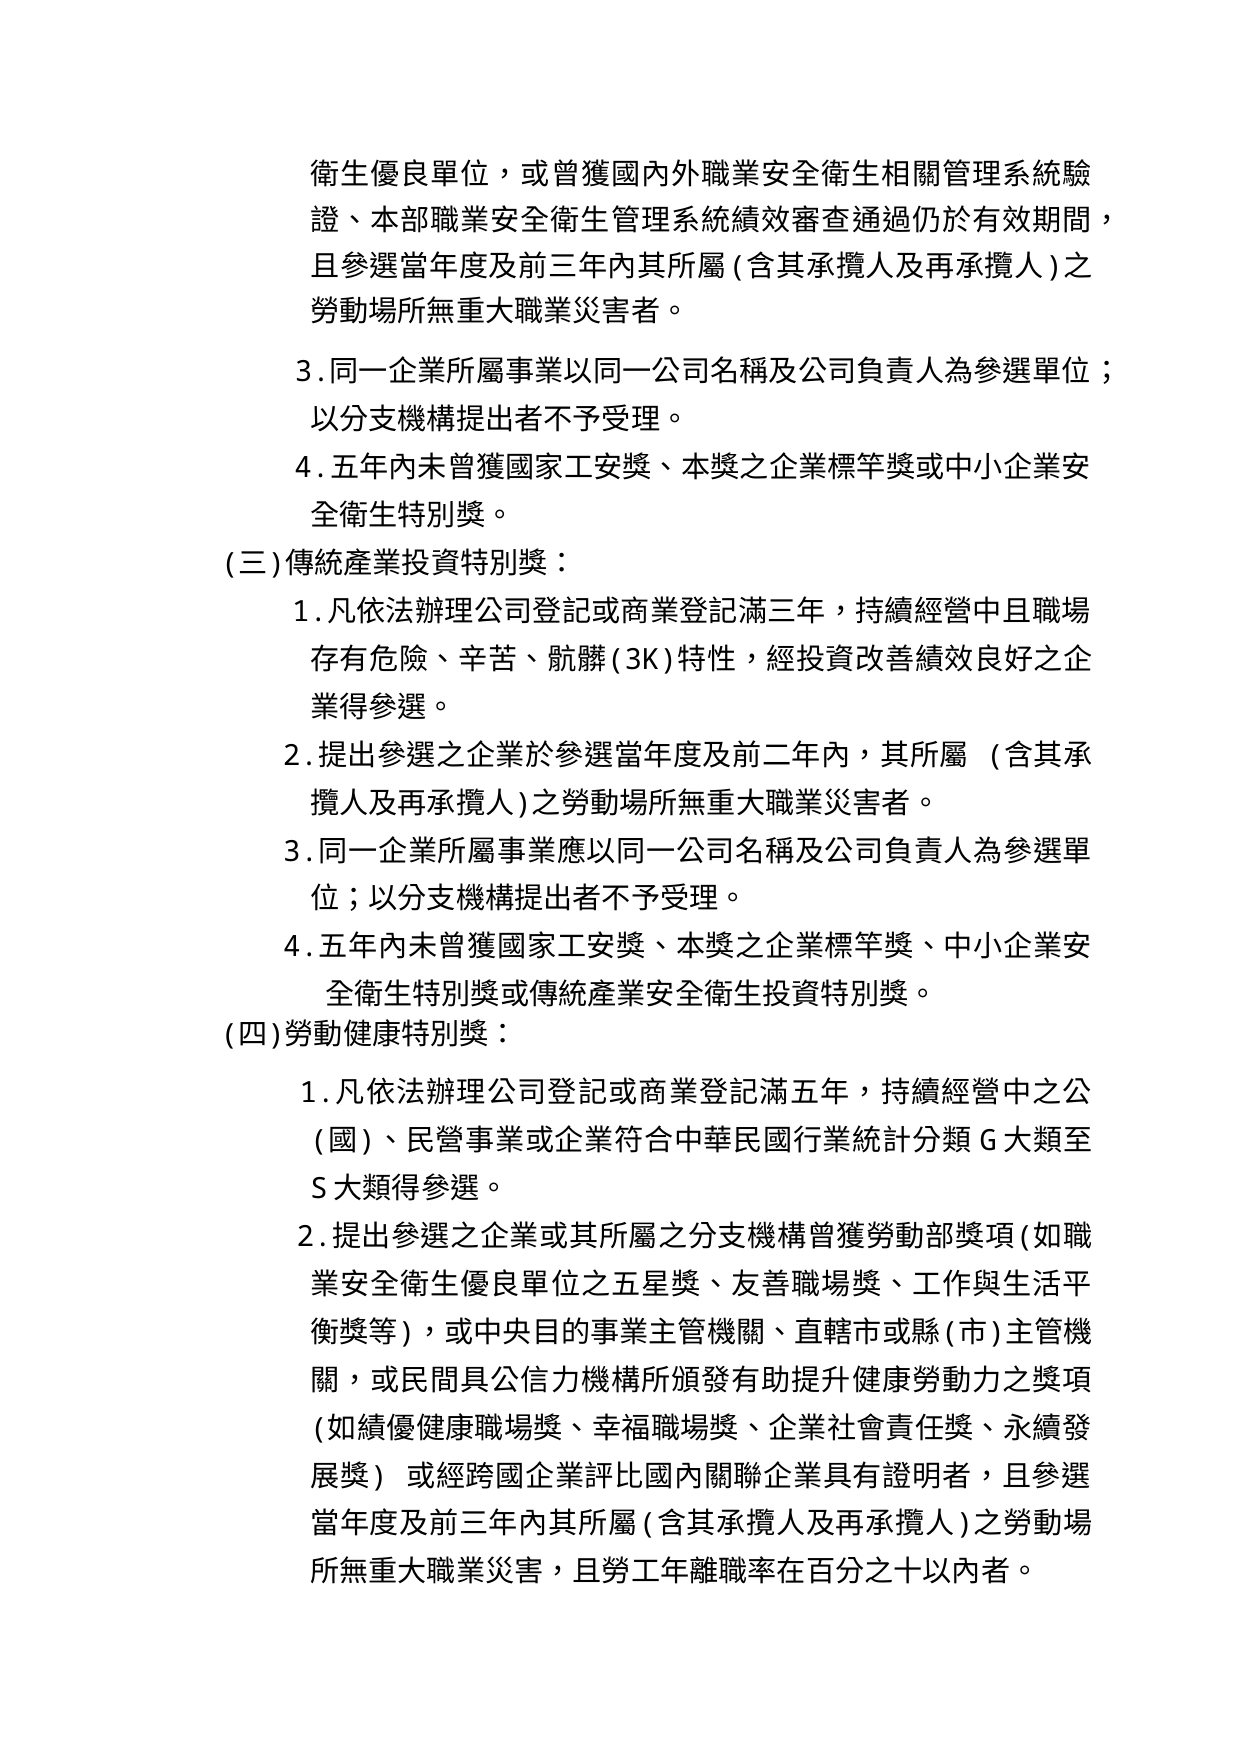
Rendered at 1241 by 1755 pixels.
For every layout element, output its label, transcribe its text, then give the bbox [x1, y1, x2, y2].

text 2.提出參選之企業或其所屬之分支機構曾獲勞動部獎項(如職業安全衛生優良單位之五星獎、友善職場獎、工作與生活平衡獎等)，或中央目的事業主管機關、直轄市或縣(市)主管機關，或民間具公信力機構所頒發有助提升健康勞動力之獎項(如績優健康職場獎、幸福職場獎、企業社會責任獎、永續發展獎) 或經跨國企業評比國內關聯企業具有證明者，且參選當年度及前三年內其所屬(含其承攬人及再承攬人)之勞動場所無重大職業災害，且勞工年離職率在百分之十以內者。 [206, 1208, 1093, 1591]
text 4.五年內未曾獲國家工安獎、本獎之企業標竿獎或中小企業安全衛生特別獎。 [206, 439, 1093, 535]
text 2.提出參選之企業或其所屬之分支機構須曾獲本部職業安全衛生優良單位，或曾獲國內外職業安全衛生相關管理系統驗證、本部職業安全衛生管理系統績效審查通過仍於有效期間，且參選當年度及前三年內其所屬(含其承攬人及再承攬人)之勞動場所無重大職業災害者。 [177, 148, 1093, 331]
text 4.五年內未曾獲國家工安獎、本獎之企業標竿獎、中小企業安全衛生特別獎或傳統產業安全衛生投資特別獎。 [265, 918, 1093, 1014]
text (三)傳統產業投資特別獎： [221, 535, 1093, 583]
text 3.同一企業所屬事業以同一公司名稱及公司負責人為參選單位；以分支機構提出者不予受理。 [206, 343, 1093, 439]
text 2.提出參選之企業於參選當年度及前二年內，其所屬 (含其承攬人及再承攬人)之勞動場所無重大職業災害者。 [265, 727, 1093, 823]
text (四)勞動健康特別獎： [220, 1014, 1093, 1052]
text 1.凡依法辦理公司登記或商業登記滿五年，持續經營中之公(國)、民營事業或企業符合中華民國行業統計分類G大類至S大類得參選。 [206, 1064, 1093, 1208]
text 1.凡依法辦理公司登記或商業登記滿三年，持續經營中且職場存有危險、辛苦、骯髒(3K)特性，經投資改善績效良好之企業得參選。 [221, 583, 1093, 727]
text 3.同一企業所屬事業應以同一公司名稱及公司負責人為參選單位；以分支機構提出者不予受理。 [265, 823, 1093, 918]
